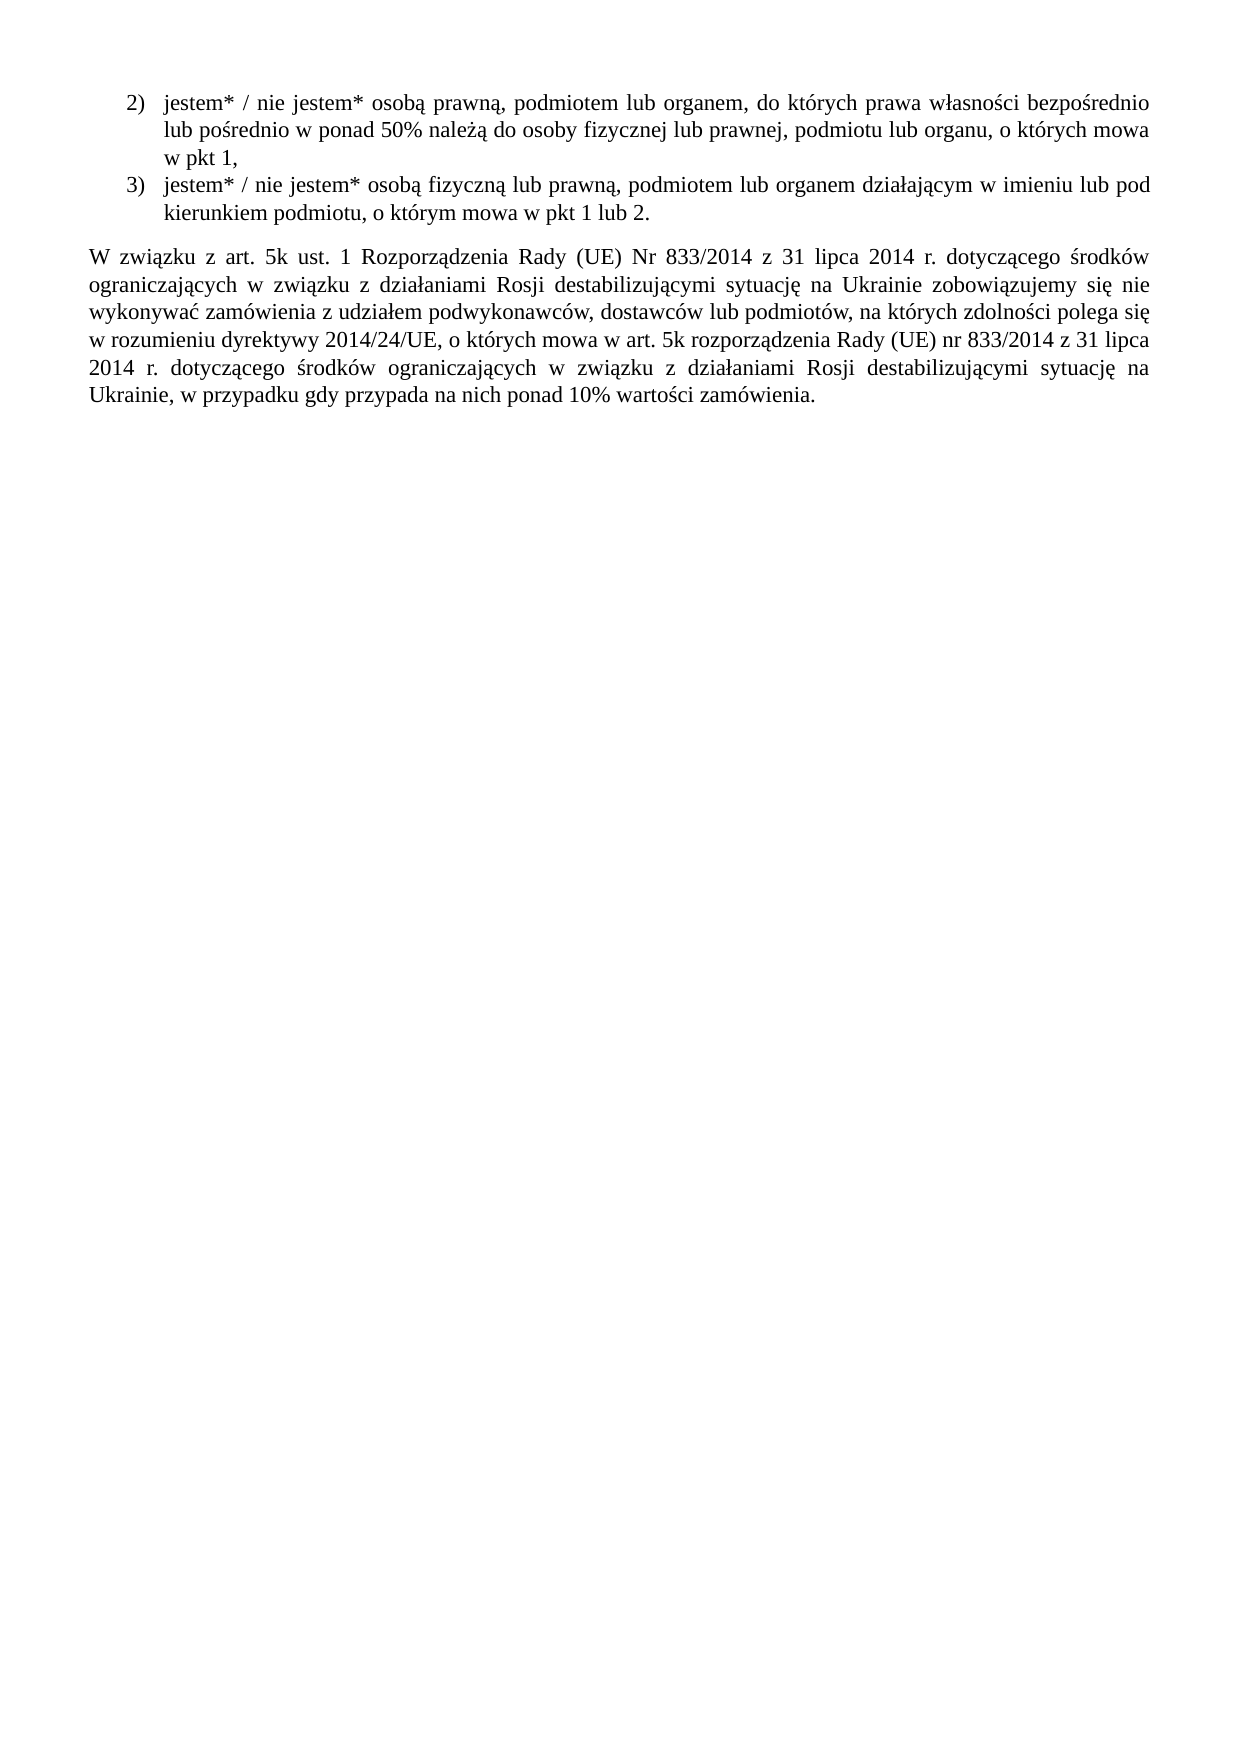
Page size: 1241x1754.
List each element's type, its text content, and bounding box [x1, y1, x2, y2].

text W związku z art. 5k ust. 1 Rozporządzenia Rady (UE) Nr 833/2014 z 31 lipca 2014 r. dotyczącego środków ograniczających w związku z działaniami Rosji destabilizującymi sytuację na Ukrainie zobowiązujemy się nie wykonywać zamówienia z udziałem podwykonawców, dostawców lub podmiotów, na których zdolności polega się w rozumieniu dyrektywy 2014/24/UE, o których mowa w art. 5k rozporządzenia Rady (UE) nr 833/2014 z 31 lipca 2014 r. dotyczącego środków ograniczających w związku z działaniami Rosji destabilizującymi sytuację na Ukrainie, w przypadku gdy przypada na nich ponad 10% wartości zamówienia. [88, 243, 1152, 408]
list jestem* / nie jestem* osobą fizyczną lub prawną, podmiotem lub organem działającym w imieniu lub pod kierunkiem podmiotu, o którym mowa w pkt 1 lub 2. [126, 171, 1152, 225]
list jestem* / nie jestem* osobą prawną, podmiotem lub organem, do których prawa własności bezpośrednio lub pośrednio w ponad 50% należą do osoby fizycznej lub prawnej, podmiotu lub organu, o których mowa w pkt 1, [126, 88, 1152, 170]
